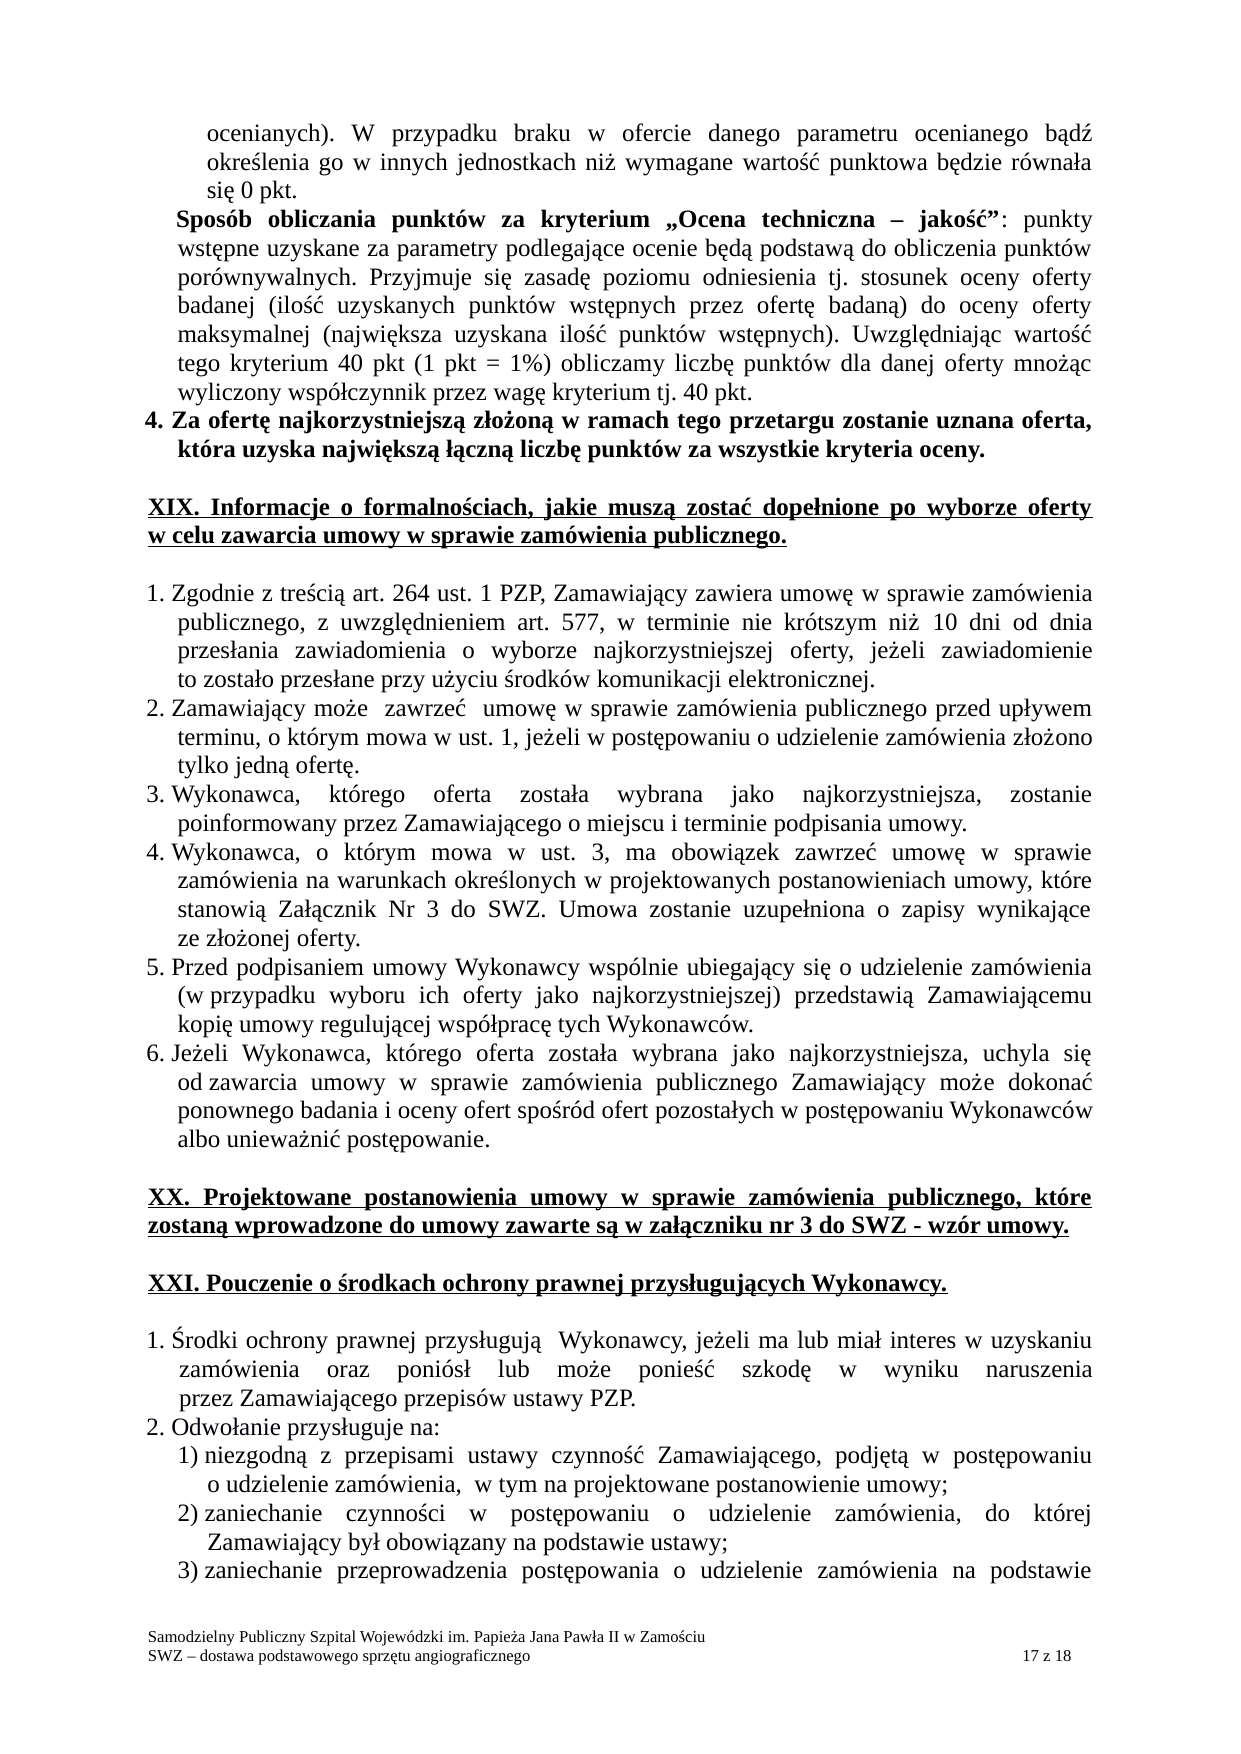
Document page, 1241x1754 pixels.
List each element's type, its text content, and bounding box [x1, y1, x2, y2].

text w celu zawarcia umowy w sprawie zamówienia publicznego. [148, 518, 1093, 549]
text XX. Projektowane postanowienia umowy w sprawie zamówienia publicznego, które zostaną wprowadzone do umowy zawarte są w załączniku nr 3 do SWZ - wzór umowy. [148, 1182, 1093, 1239]
list Jeżeli Wykonawca, którego oferta została wybrana jako najkorzystniejsza, uchyla się od zawarcia umowy w sprawie zamówienia publicznego Zamawiający może dokonać ponownego badania i oceny ofert spośród ofert pozostałych w postępowaniu Wykonawców albo unieważnić postępowanie. [146, 1038, 1093, 1153]
list Zamawiający może zawrzeć umowę w sprawie zamówienia publicznego przed upływem terminu, o którym mowa w ust. 1, jeżeli w postępowaniu o udzielenie zamówienia złożono tylko jedną ofertę. [146, 693, 1093, 779]
list Przed podpisaniem umowy Wykonawcy wspólnie ubiegający się o udzielenie zamówienia (w przypadku wyboru ich oferty jako najkorzystniejszej) przedstawią Zamawiającemu kopię umowy regulującej współpracę tych Wykonawców. [146, 952, 1093, 1038]
text Sposób obliczania punktów za kryterium „Ocena techniczna – jakość”: punkty wstępne uzyskane za parametry podlegające ocenie będą podstawą do obliczenia punktów porównywalnych. Przyjmuje się zasadę poziomu odniesienia tj. stosunek oceny oferty badanej (ilość uzyskanych punktów wstępnych przez ofertę badaną) do oceny oferty maksymalnej (największa uzyskana ilość punktów wstępnych). Uwzględniając wartość tego kryterium 40 pkt (1 pkt = 1%) obliczamy liczbę punktów dla danej oferty mnożąc wyliczony współczynnik przez wagę kryterium tj. 40 pkt. [176, 204, 1093, 406]
list zaniechanie czynności w postępowaniu o udzielenie zamówienia, do której Zamawiający był obowiązany na podstawie ustawy; [177, 1498, 1093, 1555]
list Wykonawca, o którym mowa w ust. 3, ma obowiązek zawrzeć umowę w sprawie zamówienia na warunkach określonych w projektowanych postanowieniach umowy, które stanowią Załącznik Nr 3 do SWZ. Umowa zostanie uzupełniona o zapisy wynikające ze złożonej oferty. [146, 837, 1093, 952]
list Zgodnie z treścią art. 264 ust. 1 PZP, Zamawiający zawiera umowę w sprawie zamówienia publicznego, z uwzględnieniem art. 577, w terminie nie krótszym niż 10 dni od dnia przesłania zawiadomienia o wyborze najkorzystniejszej oferty, jeżeli zawiadomienie to zostało przesłane przy użyciu środków komunikacji elektronicznej. [146, 578, 1093, 693]
list Środki ochrony prawnej przysługują Wykonawcy, jeżeli ma lub miał interes w uzyskaniu zamówienia oraz poniósł lub może ponieść szkodę w wyniku naruszenia przez Zamawiającego przepisów ustawy PZP. [146, 1325, 1093, 1412]
text XIX. Informacje o formalnościach, jakie muszą zostać dopełnione po wyborze oferty [148, 492, 1093, 517]
list zaniechanie przeprowadzenia postępowania o udzielenie zamówienia na podstawie [177, 1555, 1093, 1584]
list Wykonawca, którego oferta została wybrana jako najkorzystniejsza, zostanie poinformowany przez Zamawiającego o miejscu i terminie podpisania umowy. [146, 779, 1093, 837]
list niezgodną z przepisami ustawy czynność Zamawiającego, podjętą w postępowaniu o udzielenie zamówienia, w tym na projektowane postanowienie umowy; [177, 1440, 1093, 1498]
text 4. Za ofertę najkorzystniejszą złożoną w ramach tego przetargu zostanie uznana oferta, która uzyska największą łączną liczbę punktów za wszystkie kryteria oceny. [144, 406, 1093, 463]
list ocenianych). W przypadku braku w ofercie danego parametru ocenianego bądź określenia go w innych jednostkach niż wymagane wartość punktowa będzie równała się 0 pkt. [177, 118, 1093, 204]
list Odwołanie przysługuje na: [146, 1412, 1093, 1440]
text XXI. Pouczenie o środkach ochrony prawnej przysługujących Wykonawcy. [148, 1268, 1093, 1297]
